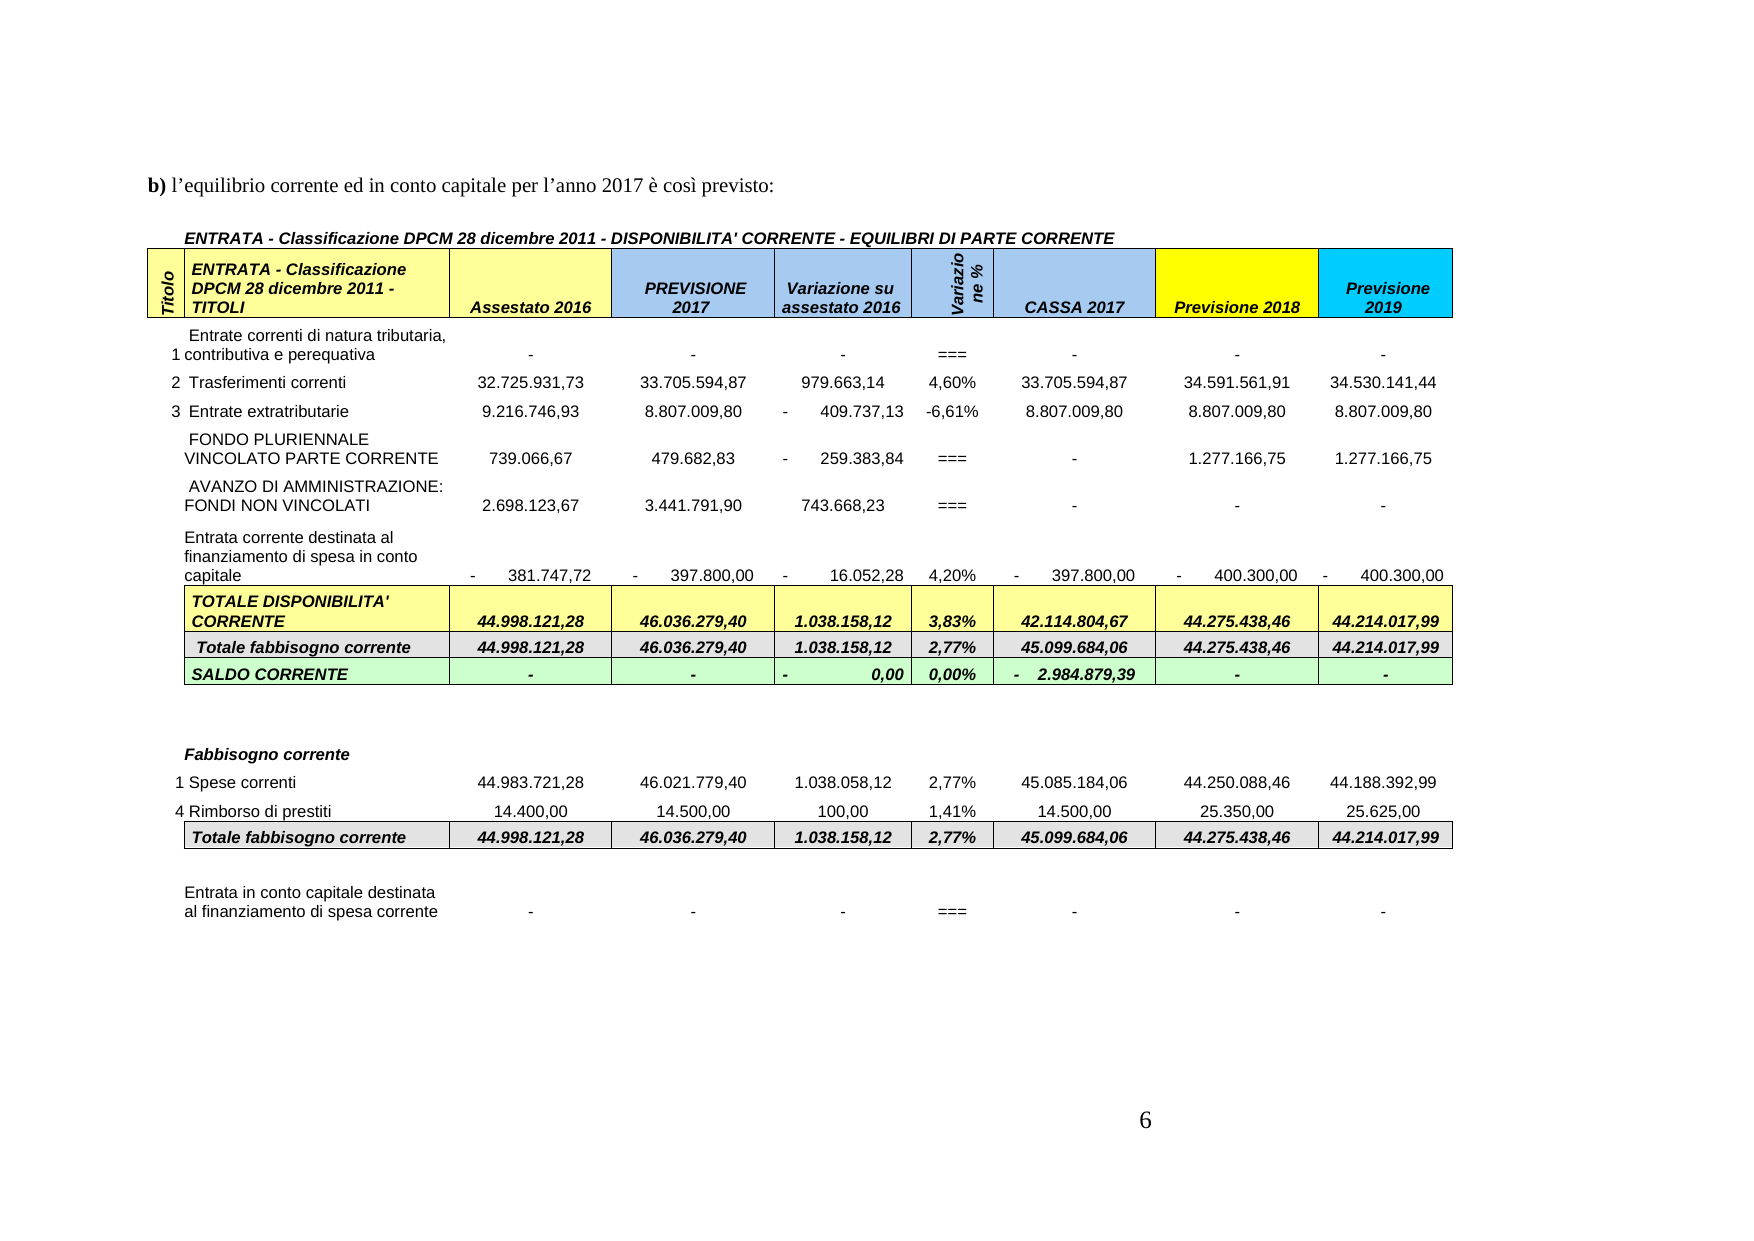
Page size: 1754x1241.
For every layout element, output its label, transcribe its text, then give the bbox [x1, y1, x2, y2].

table_cell Entrata in conto capitale destinata al finanziamento di spesa corrente [184, 874, 449, 921]
table_cell [911, 849, 993, 874]
table_cell 1.277.166,75 [1156, 421, 1318, 468]
table_cell [775, 710, 911, 737]
table_cell 14.500,00 [612, 792, 774, 821]
table_cell - [1318, 318, 1448, 364]
table_cell - 381.747,72 [449, 515, 612, 585]
table_cell 2,77% [911, 764, 993, 792]
table_cell [1318, 737, 1448, 763]
table_cell [1448, 874, 1453, 921]
table_cell === [911, 468, 993, 515]
table_cell CASSA 2017 [994, 249, 1155, 317]
table_cell Rimborso di prestiti [184, 792, 449, 821]
table_cell 8.807.009,80 [1318, 393, 1448, 421]
table_cell 739.066,67 [449, 421, 612, 468]
table_cell [1448, 364, 1453, 392]
table_cell TOTALE DISPONIBILITA' CORRENTE [185, 586, 449, 631]
table_cell [148, 585, 184, 631]
table_cell - [612, 874, 774, 921]
table_cell [911, 710, 993, 737]
table_cell 44.998.121,28 [450, 632, 611, 657]
table_cell [1156, 737, 1318, 763]
table_cell [1448, 737, 1453, 763]
table_cell [1448, 764, 1453, 792]
table_cell SALDO CORRENTE [185, 658, 449, 684]
text b) l’equilibrio corrente ed in conto capitale per l’anno 2017 è così previsto: [148, 173, 1648, 197]
table_cell === [911, 318, 993, 364]
table_cell - 16.052,28 [775, 515, 911, 585]
table_cell [449, 710, 612, 737]
table_cell 45.099.684,06 [994, 822, 1155, 847]
table_cell 9.216.746,93 [449, 393, 612, 421]
table_cell 44.275.438,46 [1156, 632, 1318, 657]
table_cell - [449, 874, 612, 921]
table_cell [1448, 849, 1453, 874]
table_cell - [449, 318, 612, 364]
table_cell [993, 685, 1156, 710]
table_cell 45.099.684,06 [994, 632, 1155, 657]
table_cell [449, 685, 612, 710]
table_cell [1448, 393, 1453, 421]
table_cell [148, 657, 184, 684]
table_cell Entrate extratributarie [184, 393, 449, 421]
table_cell ENTRATA - Classificazione DPCM 28 dicembre 2011 - TITOLI [185, 249, 449, 317]
table_cell [184, 685, 449, 710]
table_cell [911, 685, 993, 710]
table_cell - 400.300,00 [1318, 515, 1448, 585]
table_cell 33.705.594,87 [993, 364, 1156, 392]
table_cell 2,77% [912, 632, 993, 657]
table_cell 1.038.158,12 [775, 586, 911, 631]
table_cell [148, 421, 184, 468]
table_cell FONDO PLURIENNALE VINCOLATO PARTE CORRENTE [184, 421, 449, 468]
table_cell 4,20% [911, 515, 993, 585]
table_cell 25.625,00 [1318, 792, 1448, 821]
table_cell - 0,00 [775, 658, 911, 684]
table_cell - 259.383,84 [775, 421, 911, 468]
table_cell 1.038.058,12 [775, 764, 911, 792]
table_cell 4 [148, 792, 184, 821]
table_cell - [1156, 658, 1318, 684]
table_cell 0,00% [912, 658, 993, 684]
table_cell 1 [148, 318, 184, 364]
table_cell [148, 848, 184, 874]
table_cell 44.214.017,99 [1319, 586, 1452, 631]
table_cell 44.214.017,99 [1319, 822, 1452, 847]
table_cell - 2.984.879,39 [994, 658, 1155, 684]
table_cell - 397.800,00 [612, 515, 774, 585]
table_cell [1448, 792, 1453, 821]
table_cell Entrate correnti di natura tributaria, contributiva e perequativa [184, 318, 449, 364]
table_cell - [612, 318, 774, 364]
table_cell 100,00 [775, 792, 911, 821]
table_cell 33.705.594,87 [612, 364, 774, 392]
table_cell - 409.737,13 [775, 393, 911, 421]
table_cell 14.400,00 [449, 792, 612, 821]
table_header ENTRATA - Classificazione DPCM 28 dicembre 2011 - DISPONIBILITA' CORRENTE - EQUILIBRI DI PARTE CORRENTE [184, 222, 1318, 248]
table_cell 2,77% [912, 822, 993, 847]
table_cell Totale fabbisogno corrente [185, 822, 449, 847]
table_cell [148, 710, 184, 737]
table_cell 8.807.009,80 [612, 393, 774, 421]
table_cell 8.807.009,80 [993, 393, 1156, 421]
table_cell - [1318, 874, 1448, 921]
table_cell - [775, 318, 911, 364]
table_cell [1448, 421, 1453, 468]
table_cell - [612, 658, 774, 684]
table_cell [1156, 685, 1318, 710]
table_cell 44.275.438,46 [1156, 586, 1318, 631]
table_cell [993, 710, 1156, 737]
table_cell 8.807.009,80 [1156, 393, 1318, 421]
table_cell [612, 685, 774, 710]
table_cell [148, 468, 184, 515]
table_cell 1 [148, 764, 184, 792]
table_cell 2 [148, 364, 184, 392]
table_cell - [993, 874, 1156, 921]
table_cell Spese correnti [184, 764, 449, 792]
table_cell [612, 737, 774, 763]
table_cell - [993, 318, 1156, 364]
table_cell [612, 710, 774, 737]
table_cell - [993, 468, 1156, 515]
table_cell [993, 737, 1156, 763]
table_cell [1156, 849, 1318, 874]
table_cell [148, 737, 184, 763]
table_cell [1448, 468, 1453, 515]
table_cell - [1156, 318, 1318, 364]
table_cell Totale fabbisogno corrente [185, 632, 449, 657]
table_cell [775, 737, 911, 763]
table_cell - [1318, 468, 1448, 515]
table_cell 44.983.721,28 [449, 764, 612, 792]
table_cell 44.998.121,28 [450, 586, 611, 631]
table_cell 2.698.123,67 [449, 468, 612, 515]
table_cell 46.036.279,40 [612, 822, 774, 847]
table_header [1318, 222, 1448, 248]
table_cell 479.682,83 [612, 421, 774, 468]
table_cell 44.275.438,46 [1156, 822, 1318, 847]
table_cell - [1319, 658, 1452, 684]
table_cell 44.998.121,28 [450, 822, 611, 847]
table_cell 42.114.804,67 [994, 586, 1155, 631]
table_cell 44.188.392,99 [1318, 764, 1448, 792]
table_cell [449, 737, 612, 763]
table_cell [148, 515, 184, 585]
table_cell 4,60% [911, 364, 993, 392]
table_cell [1448, 318, 1453, 364]
table_cell 979.663,14 [775, 364, 911, 392]
table_cell - 397.800,00 [993, 515, 1156, 585]
table_cell - [1156, 874, 1318, 921]
table_cell 44.250.088,46 [1156, 764, 1318, 792]
table_cell 1.038.158,12 [775, 822, 911, 847]
table_cell Variazione % [912, 249, 993, 317]
table_cell 46.036.279,40 [612, 632, 774, 657]
table_cell [449, 849, 612, 874]
table_cell [993, 849, 1156, 874]
table_cell 743.668,23 [775, 468, 911, 515]
table_cell 3,83% [912, 586, 993, 631]
table_cell 44.214.017,99 [1319, 632, 1452, 657]
table_cell === [911, 874, 993, 921]
table_cell [148, 631, 184, 657]
table_cell 25.350,00 [1156, 792, 1318, 821]
table_cell [184, 710, 449, 737]
table_cell [1156, 710, 1318, 737]
table_cell - [993, 421, 1156, 468]
table_cell Fabbisogno corrente [184, 737, 449, 763]
table_cell Titolo [148, 249, 184, 317]
table_cell PREVISIONE 2017 [612, 249, 774, 317]
table_cell 14.500,00 [993, 792, 1156, 821]
table_cell Previsione 2019 [1319, 249, 1452, 317]
table_cell 34.591.561,91 [1156, 364, 1318, 392]
table_cell === [911, 421, 993, 468]
table_cell [775, 849, 911, 874]
table_cell - [450, 658, 611, 684]
table_cell Trasferimenti correnti [184, 364, 449, 392]
table_cell AVANZO DI AMMINISTRAZIONE: FONDI NON VINCOLATI [184, 468, 449, 515]
table_cell [911, 737, 993, 763]
table_cell [1318, 685, 1448, 710]
table_cell 34.530.141,44 [1318, 364, 1448, 392]
table_cell [612, 849, 774, 874]
table_cell [775, 685, 911, 710]
table_cell -6,61% [911, 393, 993, 421]
table_cell Assestato 2016 [450, 249, 611, 317]
table_cell - 400.300,00 [1156, 515, 1318, 585]
table_cell [148, 684, 184, 710]
table_cell 45.085.184,06 [993, 764, 1156, 792]
table_cell 1.038.158,12 [775, 632, 911, 657]
table_cell Previsione 2018 [1156, 249, 1318, 317]
table_cell 1.277.166,75 [1318, 421, 1448, 468]
table_cell 1,41% [911, 792, 993, 821]
table_cell [1318, 849, 1448, 874]
table_cell [1448, 515, 1453, 585]
table_cell [184, 849, 449, 874]
table_cell Variazione su assestato 2016 [775, 249, 911, 317]
table_cell 32.725.931,73 [449, 364, 612, 392]
table_cell [1448, 710, 1453, 737]
table_cell 46.036.279,40 [612, 586, 774, 631]
table_cell - [775, 874, 911, 921]
table_cell 3 [148, 393, 184, 421]
table_cell [148, 874, 184, 921]
table_header [148, 222, 184, 248]
table_cell - [1156, 468, 1318, 515]
table_cell Entrata corrente destinata al finanziamento di spesa in conto capitale [184, 515, 449, 585]
table_cell 46.021.779,40 [612, 764, 774, 792]
table_cell 3.441.791,90 [612, 468, 774, 515]
table_cell [1318, 710, 1448, 737]
table_cell [1448, 685, 1453, 710]
table_header [1448, 222, 1453, 248]
table_cell [148, 821, 184, 847]
